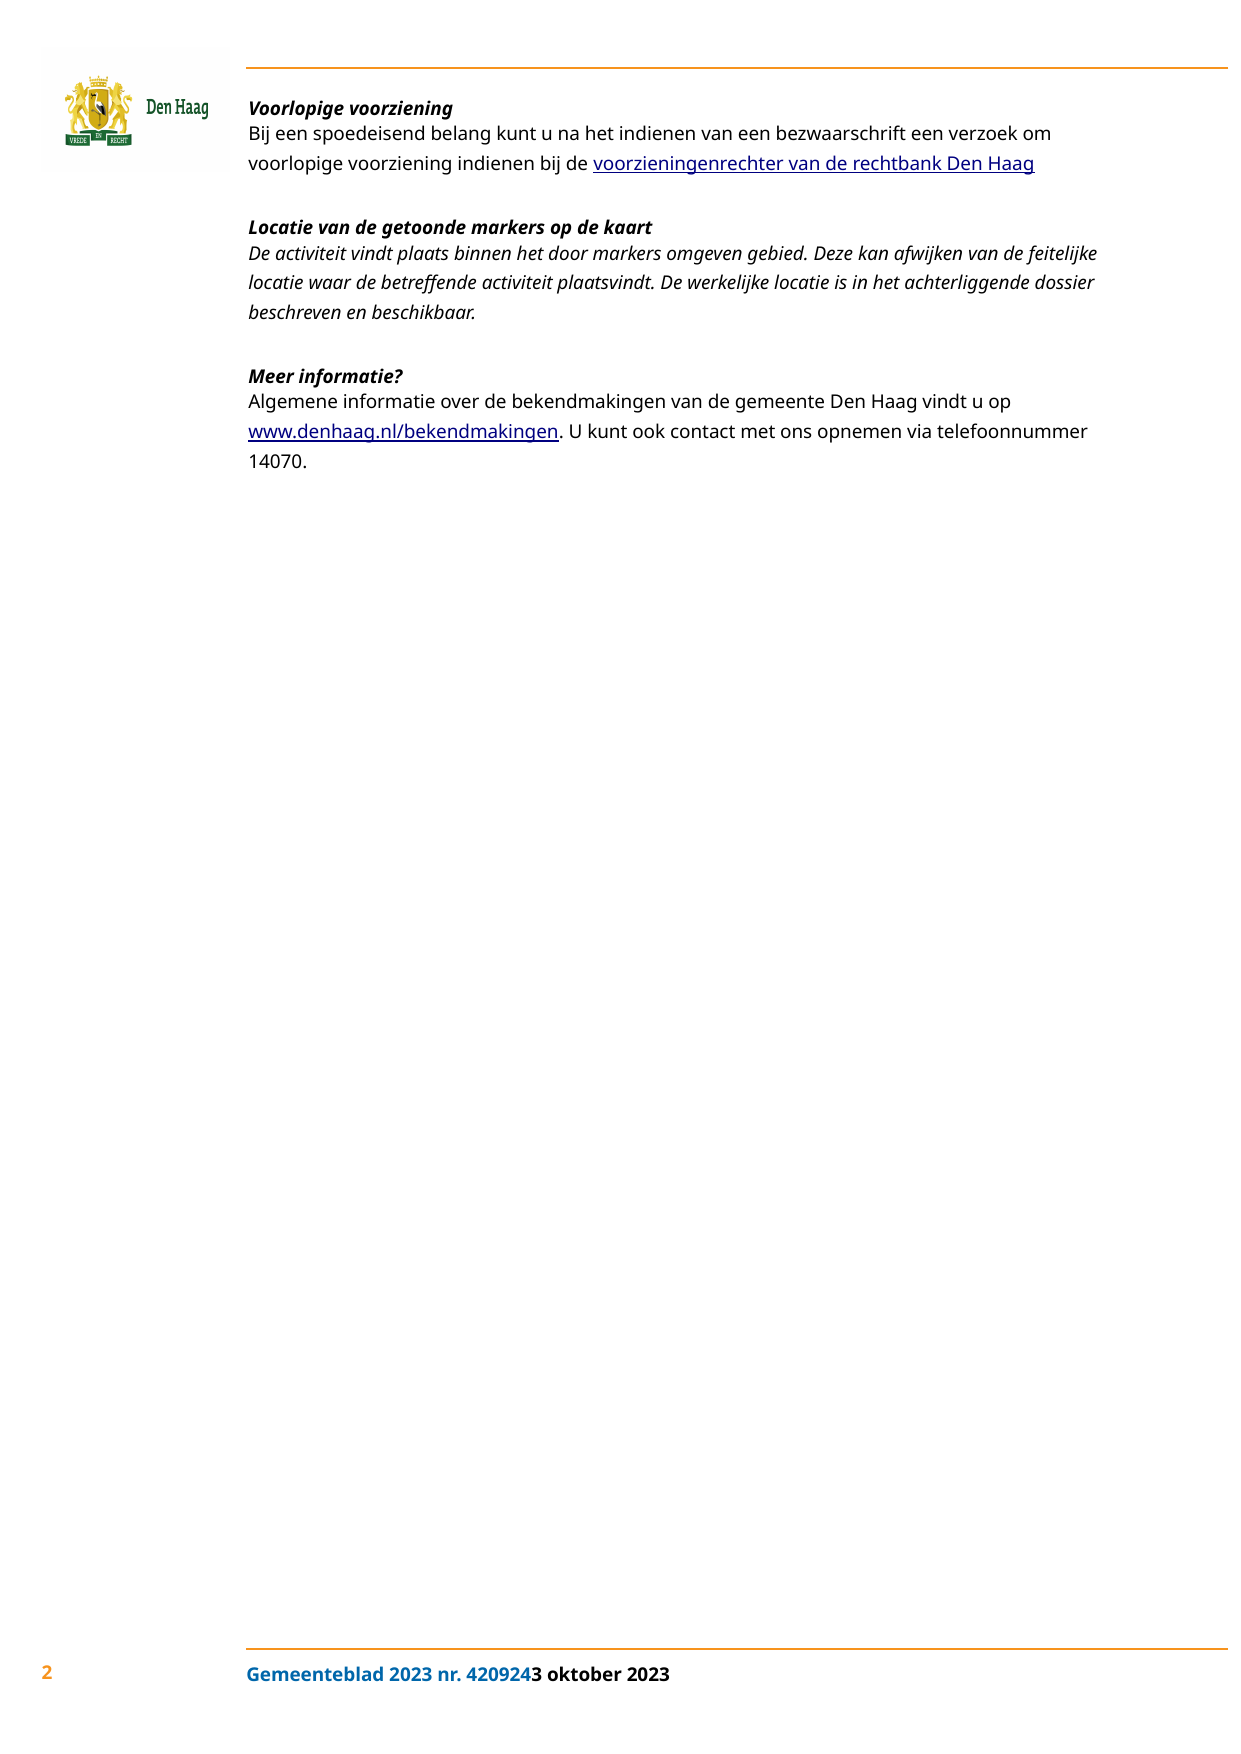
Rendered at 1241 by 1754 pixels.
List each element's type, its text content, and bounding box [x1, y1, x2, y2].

text Bij een spoedeisend belang kunt u na het indienen van een bezwaarschrift een verzoek om voorlopige voorziening indienen bij de voorzieningenrechter van de rechtbank Den Haag [248, 121, 1152, 176]
picture [41, 47, 231, 172]
text De activiteit vindt plaats binnen het door markers omgeven gebied. Deze kan afwijken van de feitelijke locatie waar de betreffende activiteit plaatsvindt. De werkelijke locatie is in het achterliggende dossier beschreven en beschikbaar. [248, 240, 1152, 325]
text Voorlopige voorziening [248, 95, 1152, 121]
text Locatie van de getoonde markers op de kaart [248, 214, 1152, 240]
text Meer informatie? [248, 363, 1152, 389]
text Algemene informatie over de bekendmakingen van de gemeente Den Haag vindt u op www.denhaag.nl/bekendmakingen. U kunt ook contact met ons opnemen via telefoonnummer 14070. [248, 389, 1152, 473]
